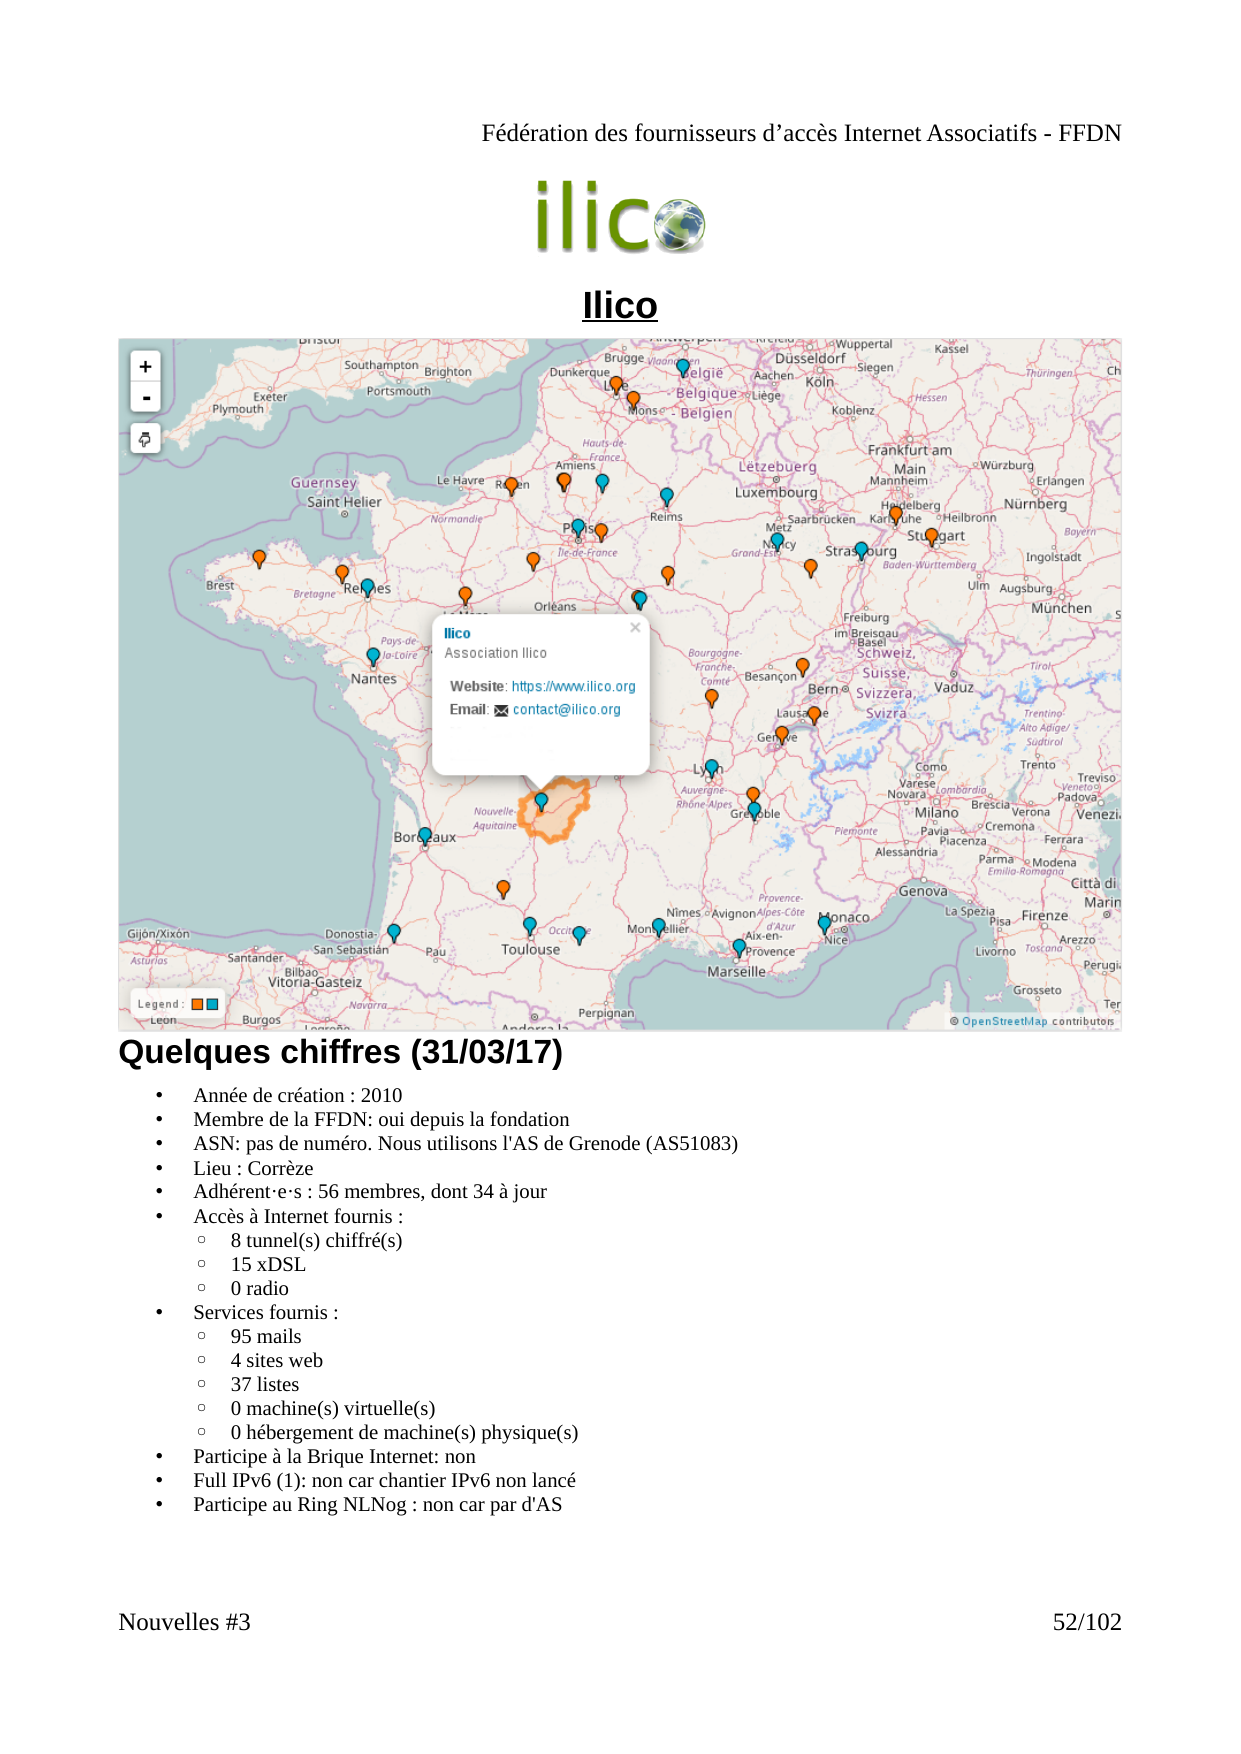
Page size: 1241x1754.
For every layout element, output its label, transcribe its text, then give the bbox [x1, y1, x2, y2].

picture [532, 176, 708, 257]
list Services fournis : [156, 1300, 1122, 1324]
list 15 xDSL [193, 1252, 1122, 1276]
list 0 machine(s) virtuelle(s) [193, 1396, 1122, 1420]
list Participe à la Brique Internet: non [156, 1444, 1122, 1468]
list Année de création : 2010 [156, 1083, 1122, 1107]
list 95 mails [193, 1324, 1122, 1348]
list Accès à Internet fournis : [156, 1203, 1122, 1228]
picture [118, 338, 1123, 1032]
list Full IPv6 (1): non car chantier IPv6 non lancé [156, 1468, 1122, 1492]
list Lieu : Corrèze [156, 1155, 1122, 1179]
subtitle Ilico [118, 282, 1122, 326]
subtitle Quelques chiffres (31/03/17) [118, 1032, 1122, 1071]
list Adhérent·e·s : 56 membres, dont 34 à jour [156, 1179, 1122, 1203]
list 0 hébergement de machine(s) physique(s) [193, 1420, 1122, 1444]
list 0 radio [193, 1276, 1122, 1300]
list 37 listes [193, 1372, 1122, 1396]
list ASN: pas de numéro. Nous utilisons l'AS de Grenode (AS51083) [156, 1131, 1122, 1155]
list Participe au Ring NLNog : non car par d'AS [156, 1492, 1122, 1516]
list 4 sites web [193, 1348, 1122, 1372]
list 8 tunnel(s) chiffré(s) [193, 1228, 1122, 1252]
list Membre de la FFDN: oui depuis la fondation [156, 1107, 1122, 1131]
